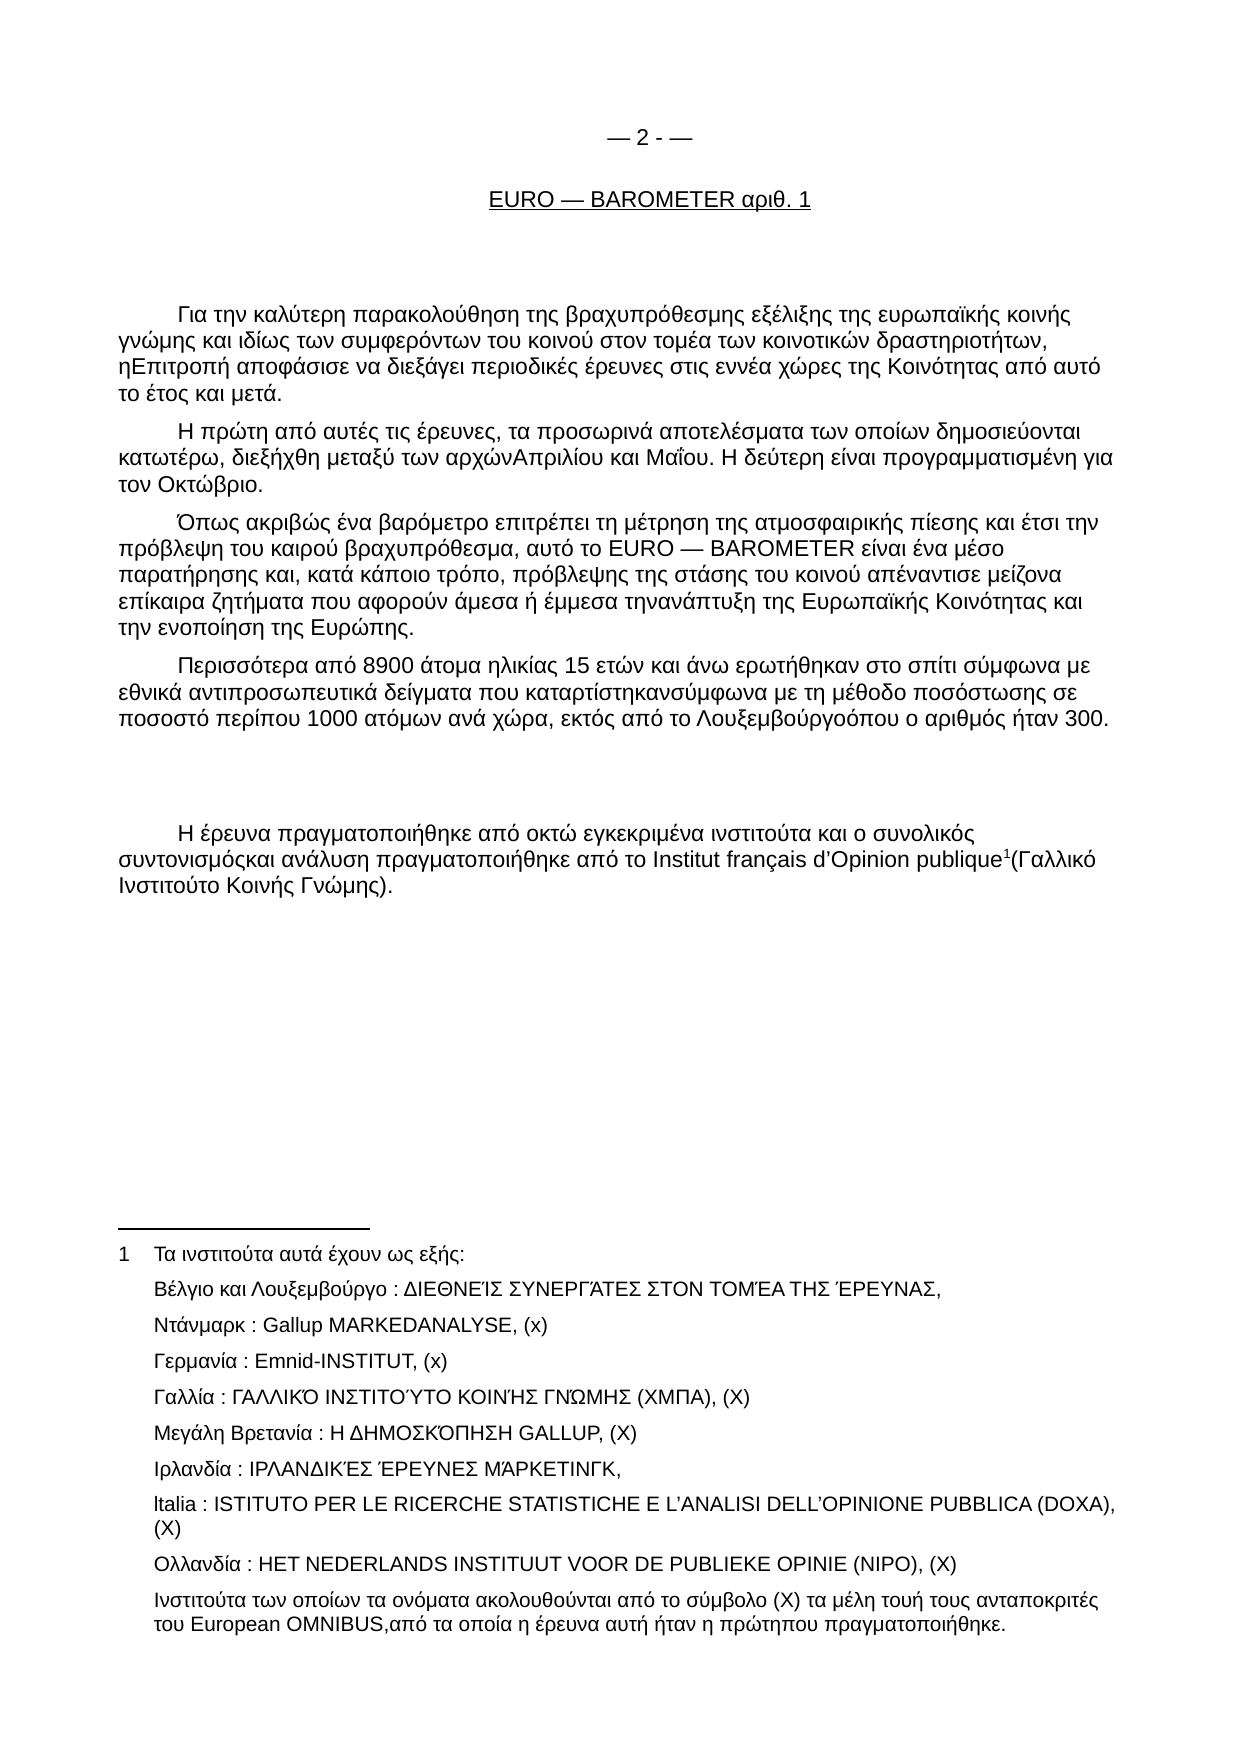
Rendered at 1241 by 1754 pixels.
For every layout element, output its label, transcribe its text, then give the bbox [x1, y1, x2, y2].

text Ολλανδία : HET NEDERLANDS INSTITUUT VOOR DE PUBLIEKE OPINIE (NIPO), (X) [153, 1552, 1122, 1576]
text Γερμανία : Emnid-INSTITUT, (x) [153, 1349, 1122, 1373]
text Ιρλανδία : ΙΡΛΑΝΔΙΚΈΣ ΈΡΕΥΝΕΣ ΜΆΡΚΕΤΙΝΓΚ, [153, 1456, 1122, 1480]
text Μεγάλη Βρετανία : Η ΔΗΜΟΣΚΌΠΗΣΗ GALLUP, (X) [153, 1421, 1122, 1444]
text Περισσότερα από 8900 άτομα ηλικίας 15 ετών και άνω ερωτήθηκαν στο σπίτι σύμφωνα με εθνικά αντιπροσωπευτικά δείγματα που καταρτίστηκανσύμφωνα με τη μέθοδο ποσόστωσης σε ποσοστό περίπου 1000 ατόμων ανά χώρα, εκτός από το Λουξεμβούργοόπου ο αριθμός ήταν 300. [118, 652, 1122, 731]
text EURO — BAROMETER αριθ. 1 [118, 186, 1122, 212]
text Η πρώτη από αυτές τις έρευνες, τα προσωρινά αποτελέσματα των οποίων δημοσιεύονται κατωτέρω, διεξήχθη μεταξύ των αρχώνΑπριλίου και Μαΐου. Η δεύτερη είναι προγραμματισμένη για τον Οκτώβριο. [118, 418, 1122, 497]
text Η έρευνα πραγματοποιήθηκε από οκτώ εγκεκριμένα ινστιτούτα και ο συνολικός συντονισμόςκαι ανάλυση πραγματοποιήθηκε από το Institut français d’Opinion publique(Γαλλικό Ινστιτούτο Κοινής Γνώμης). [118, 820, 1122, 899]
text Ινστιτούτα των οποίων τα ονόματα ακολουθούνται από το σύμβολο (X) τα μέλη τουή τους ανταποκριτές του European OMNIBUS,από τα οποία η έρευνα αυτή ήταν η πρώτηπου πραγματοποιήθηκε. [153, 1588, 1122, 1636]
text ltalia : ISTITUTO PER LE RICERCHE STATISTICHE E L’ANALISI DELL’OPINIONE PUBBLICA (DOXA), (X) [153, 1492, 1122, 1540]
text Τα ινστιτούτα αυτά έχουν ως εξής: [118, 1241, 1122, 1265]
text Ντάνμαρκ : Gallup MARKEDANALYSE, (x) [153, 1313, 1122, 1337]
text Γαλλία : ΓΑΛΛΙΚΌ ΙΝΣΤΙΤΟΎΤΟ ΚΟΙΝΉΣ ΓΝΏΜΗΣ (ΧΜΠΑ), (X) [153, 1385, 1122, 1409]
text Για την καλύτερη παρακολούθηση της βραχυπρόθεσμης εξέλιξης της ευρωπαϊκής κοινής γνώμης και ιδίως των συμφερόντων του κοινού στον τομέα των κοινοτικών δραστηριοτήτων, ηΕπιτροπή αποφάσισε να διεξάγει περιοδικές έρευνες στις εννέα χώρες της Κοινότητας από αυτό το έτος και μετά. [118, 301, 1122, 406]
text Βέλγιο και Λουξεμβούργο : ΔΙΕΘΝΕΊΣ ΣΥΝΕΡΓΆΤΕΣ ΣΤΟΝ ΤΟΜΈΑ ΤΗΣ ΈΡΕΥΝΑΣ, [153, 1277, 1122, 1301]
text Όπως ακριβώς ένα βαρόμετρο επιτρέπει τη μέτρηση της ατμοσφαιρικής πίεσης και έτσι την πρόβλεψη του καιρού βραχυπρόθεσμα, αυτό το EURO — BAROMETER είναι ένα μέσο παρατήρησης και, κατά κάποιο τρόπο, πρόβλεψης της στάσης του κοινού απέναντισε μείζονα επίκαιρα ζητήματα που αφορούν άμεσα ή έμμεσα τηνανάπτυξη της Ευρωπαϊκής Κοινότητας και την ενοποίηση της Ευρώπης. [118, 509, 1122, 641]
